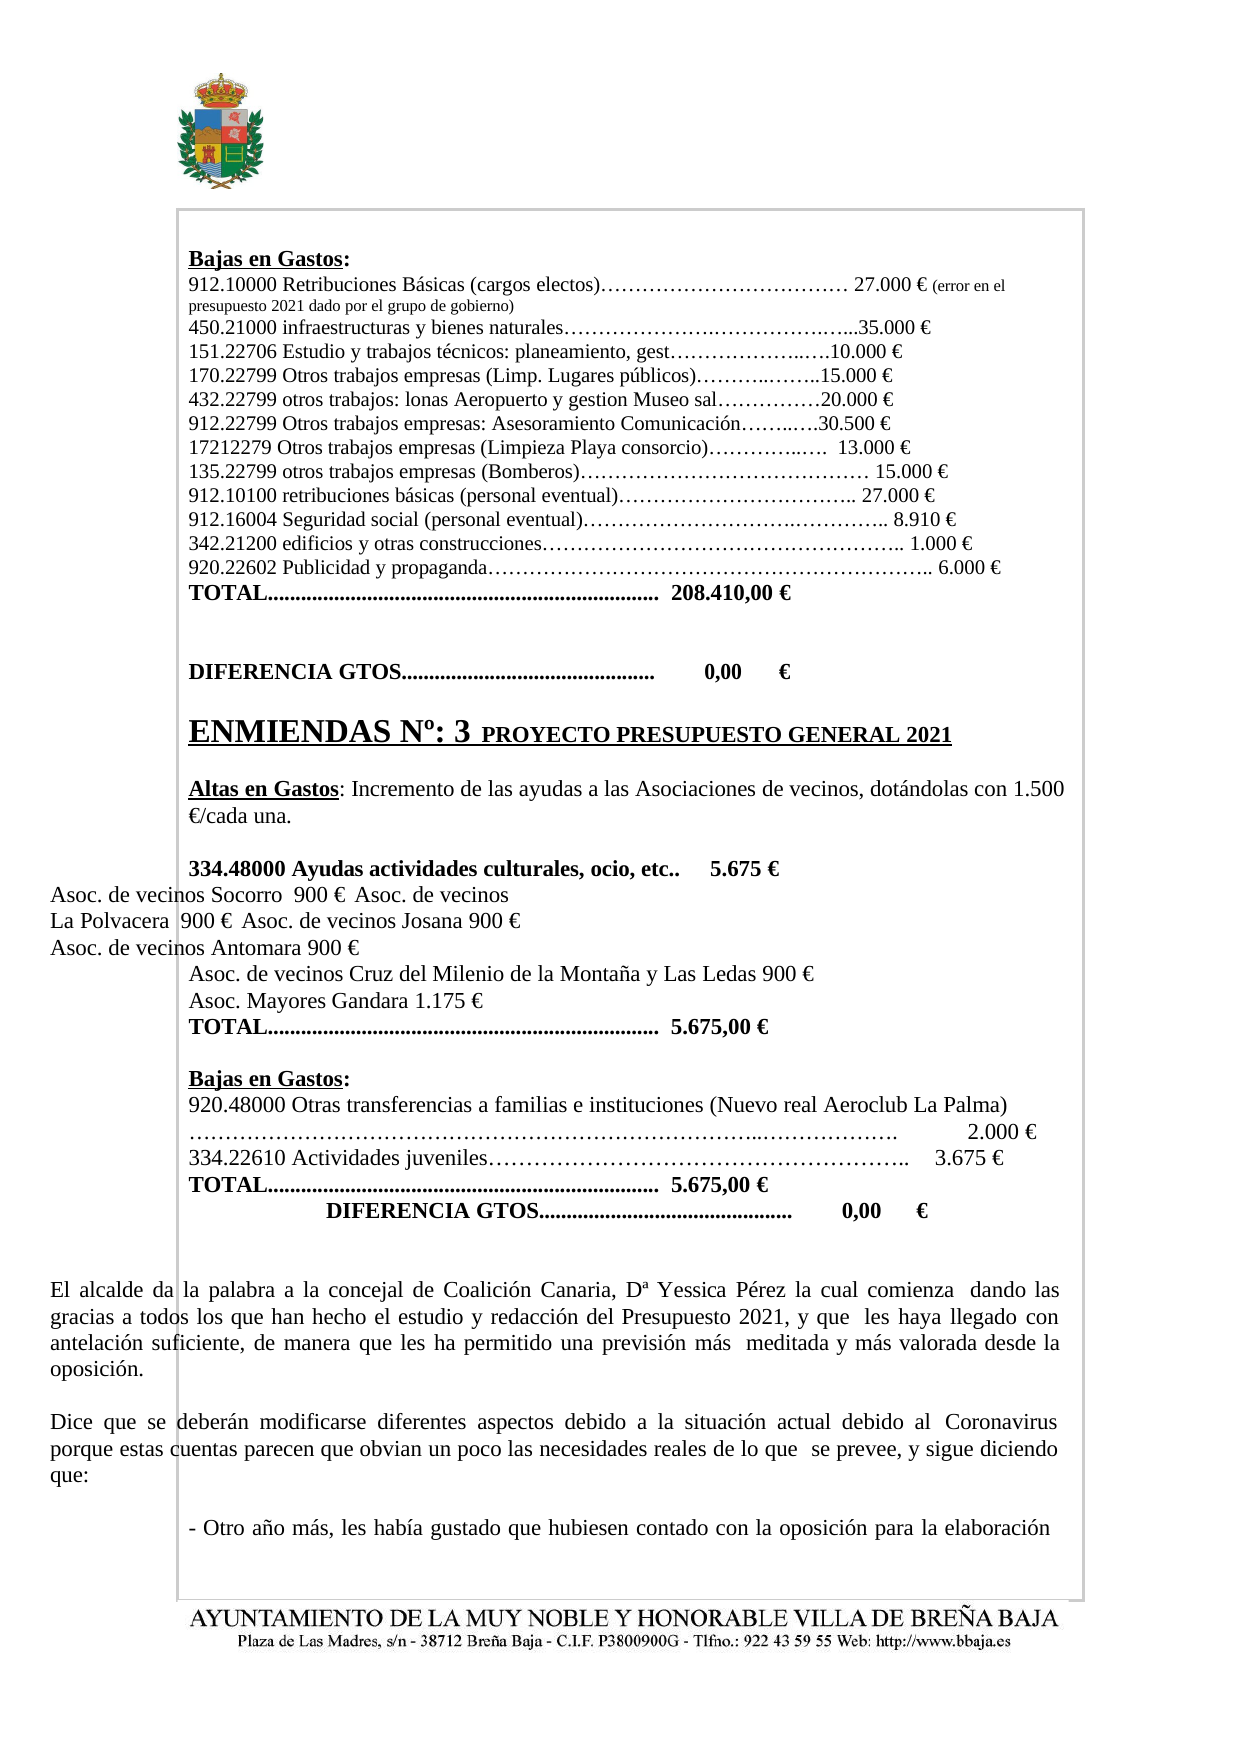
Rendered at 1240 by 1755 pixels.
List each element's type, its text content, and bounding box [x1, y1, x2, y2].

text [1085, 1514, 1196, 1540]
text [1085, 245, 1196, 271]
text Bajas en Gastos: [188, 245, 1082, 271]
text [1085, 802, 1196, 828]
text El alcalde da la palabra a la concejal de Coalición Canaria, Dª Yessica Pérez la cual comienza dando las gracias a todos los que han hecho el estudio y redacción del Presupuesto 2021, y que les haya llegado con antelación suficiente, de manera que les ha permitido una previsión más meditada y más valorada desde la oposición. [50, 1276, 176, 1382]
subtitle TOTAL....................................................................... 208.410,00 € [188, 579, 1082, 606]
text 334.22610 Actividades juveniles……………………………………………….. 3.675 € [188, 1144, 1082, 1171]
text Dice que se deberán modificarse diferentes aspectos debido a la situación actual debido al Coronavirus porque estas cuentas parecen que obvian un poco las necesidades reales de lo que se prevee, y sigue diciendo que: [50, 1408, 176, 1487]
text Dice que se deberán modificarse diferentes aspectos debido a la situación actual debido al Coronavirus porque estas cuentas parecen que obvian un poco las necesidades reales de lo que se prevee, y sigue diciendo que: [179, 1408, 1059, 1487]
subtitle [1085, 855, 1196, 881]
text [1085, 1144, 1196, 1171]
text 450.21000 infraestructuras y bienes naturales………………….…………….…...35.000 € 151.22706 Estudio y trabajos técnicos: planeamiento, gest………………..….10.000 € 170.22799 Otros trabajos empresas (Limp. Lugares públicos)………..……..15.000 € 432.22799 otros trabajos: lonas Aeropuerto y gestion Museo sal……………20.000 € 912.22799 Otros trabajos empresas: Asesoramiento Comunicación……..….30.500 € 17212279 Otros trabajos empresas (Limpieza Playa consorcio)…………..…. 13.000 € 135.22799 otros trabajos empresas (Bomberos)…………………………………… 15.000 € 912.10100 retribuciones básicas (personal eventual)…………………………….. 27.000 € 912.16004 Seguridad social (personal eventual)………………………….………….. 8.910 € 342.21200 edificios y otras construcciones…………………………………………….. 1.000 € [188, 315, 976, 555]
text Altas en Gastos: Incremento de las ayudas a las Asociaciones de vecinos, dotándolas con 1.500 [188, 776, 1082, 802]
subtitle 334.48000 Ayudas actividades culturales, ocio, etc.. 5.675 € [188, 855, 1082, 881]
text 912.10000 Retribuciones Básicas (cargos electos)……………………………… 27.000 € (error en el presupuesto 2021 dado por el grupo de gobierno) [188, 271, 1017, 315]
text [1085, 1118, 1196, 1144]
text El alcalde da la palabra a la concejal de Coalición Canaria, Dª Yessica Pérez la cual comienza dando las gracias a todos los que han hecho el estudio y redacción del Presupuesto 2021, y que les haya llegado con antelación suficiente, de manera que les ha permitido una previsión más meditada y más valorada desde la oposición. [179, 1276, 1060, 1382]
text Asoc. de vecinos Cruz del Milenio de la Montaña y Las Ledas 900 € Asoc. Mayores Gandara 1.175 € TOTAL....................................................................... 5.675,00 € [188, 960, 851, 1039]
text Asoc. de vecinos Socorro 900 € Asoc. de vecinos La Polvacera 900 € Asoc. de vecinos Josana 900 € Asoc. de vecinos Antomara 900 € [50, 881, 176, 960]
subtitle [1085, 579, 1196, 606]
text [1085, 555, 1196, 579]
subtitle Bajas en Gastos: [188, 1066, 1082, 1092]
subtitle DIFERENCIA GTOS.............................................. 0,00 € [188, 658, 1082, 685]
text Asoc. de vecinos Socorro 900 € Asoc. de vecinos La Polvacera 900 € Asoc. de vecinos Josana 900 € Asoc. de vecinos Antomara 900 € [179, 881, 531, 960]
subtitle TOTAL....................................................................... 5.675,00 € DIFERENCIA GTOS.............................................. 0,00 € [188, 1171, 928, 1224]
text [1085, 1092, 1196, 1118]
text €/cada una. [188, 802, 1082, 828]
text [1085, 711, 1196, 749]
text - Otro año más, les había gustado que hubiesen contado con la oposición para la elaboración [188, 1514, 1082, 1540]
subtitle [1085, 1066, 1196, 1092]
text 920.48000 Otras transferencias a familias e instituciones (Nuevo real Aeroclub La Palma) [188, 1092, 1082, 1118]
text [1085, 776, 1196, 802]
text ……………………………………………………………………..………………. 2.000 € [188, 1118, 1082, 1144]
text 920.22602 Publicidad y propaganda……………………………………………………….. 6.000 € [188, 555, 1082, 579]
subtitle [1085, 658, 1196, 685]
text ENMIENDAS Nº: 3 PROYECTO PRESUPUESTO GENERAL 2021 [188, 711, 1082, 749]
